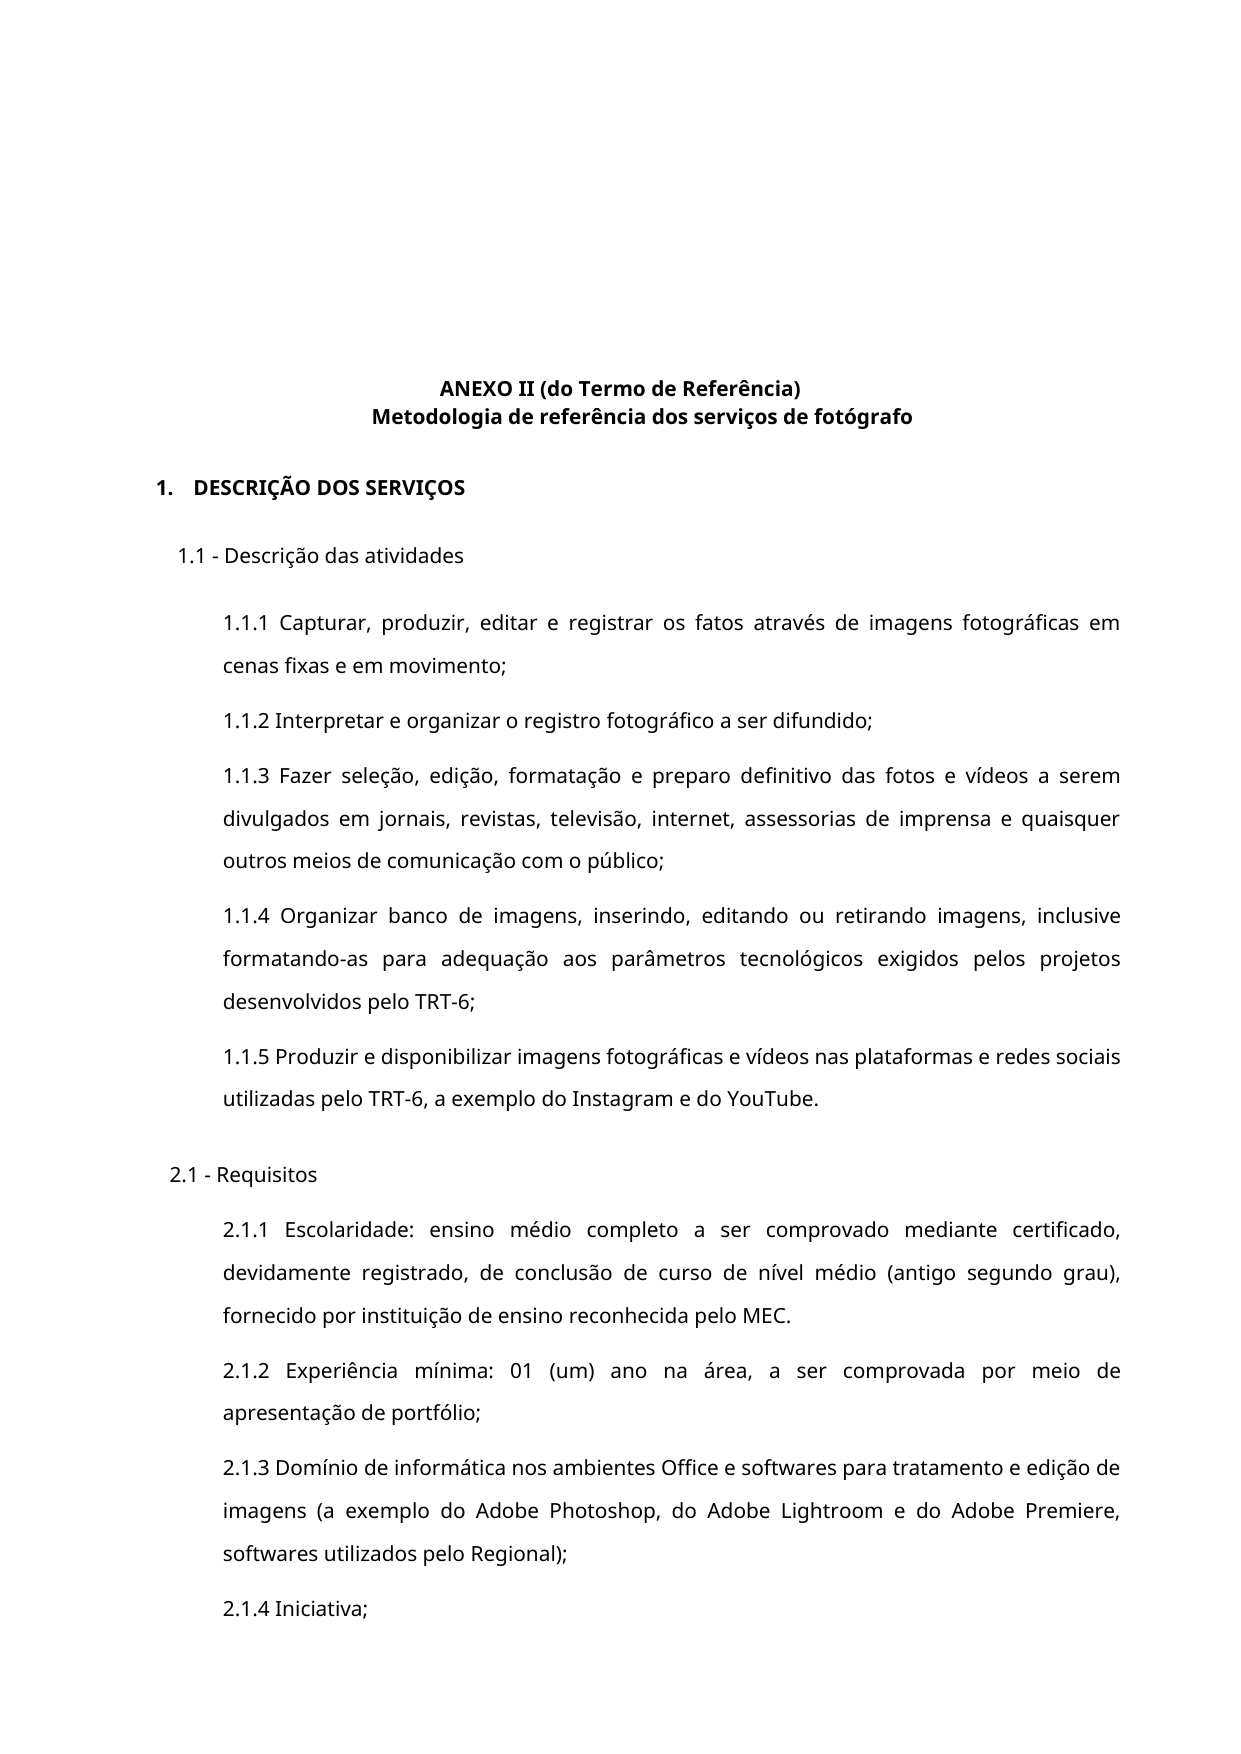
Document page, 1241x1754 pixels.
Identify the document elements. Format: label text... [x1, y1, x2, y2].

text 1.1.2 Interpretar e organizar o registro fotográfico a ser difundido; [223, 706, 1122, 734]
text Metodologia de referência dos serviços de fotógrafo [162, 402, 1122, 431]
text 2.1.3 Domínio de informática nos ambientes Office e softwares para tratamento e edição de imagens (a exemplo do Adobe Photoshop, do Adobe Lightroom e do Adobe Premiere, softwares utilizados pelo Regional); [223, 1453, 1122, 1567]
text ANEXO II (do Termo de Referência) [118, 374, 1122, 402]
text 2.1 - Requisitos [148, 1160, 1122, 1189]
text 1.1.3 Fazer seleção, edição, formatação e preparo definitivo das fotos e vídeos a serem divulgados em jornais, revistas, televisão, internet, assessorias de imprensa e quaisquer outros meios de comunicação com o público; [223, 761, 1122, 875]
text 1.1.5 Produzir e disponibilizar imagens fotográficas e vídeos nas plataformas e redes sociais utilizadas pelo TRT-6, a exemplo do Instagram e do YouTube. [223, 1042, 1122, 1113]
text 2.1.1 Escolaridade: ensino médio completo a ser comprovado mediante certificado, devidamente registrado, de conclusão de curso de nível médio (antigo segundo grau), fornecido por instituição de ensino reconhecida pelo MEC. [223, 1216, 1122, 1329]
text 1.1.4 Organizar banco de imagens, inserindo, editando ou retirando imagens, inclusive formatando-as para adequação aos parâmetros tecnológicos exigidos pelos projetos desenvolvidos pelo TRT-6; [223, 902, 1122, 1015]
text 2.1.2 Experiência mínima: 01 (um) ano na área, a ser comprovada por meio de apresentação de portfólio; [223, 1356, 1122, 1427]
text 1.1 - Descrição das atividades [177, 541, 1122, 569]
text 2.1.4 Iniciativa; [223, 1594, 1122, 1622]
text 1.1.1 Capturar, produzir, editar e registrar os fatos através de imagens fotográficas em cenas fixas e em movimento; [223, 608, 1122, 679]
list DESCRIÇÃO DOS SERVIÇOS [156, 473, 1122, 502]
